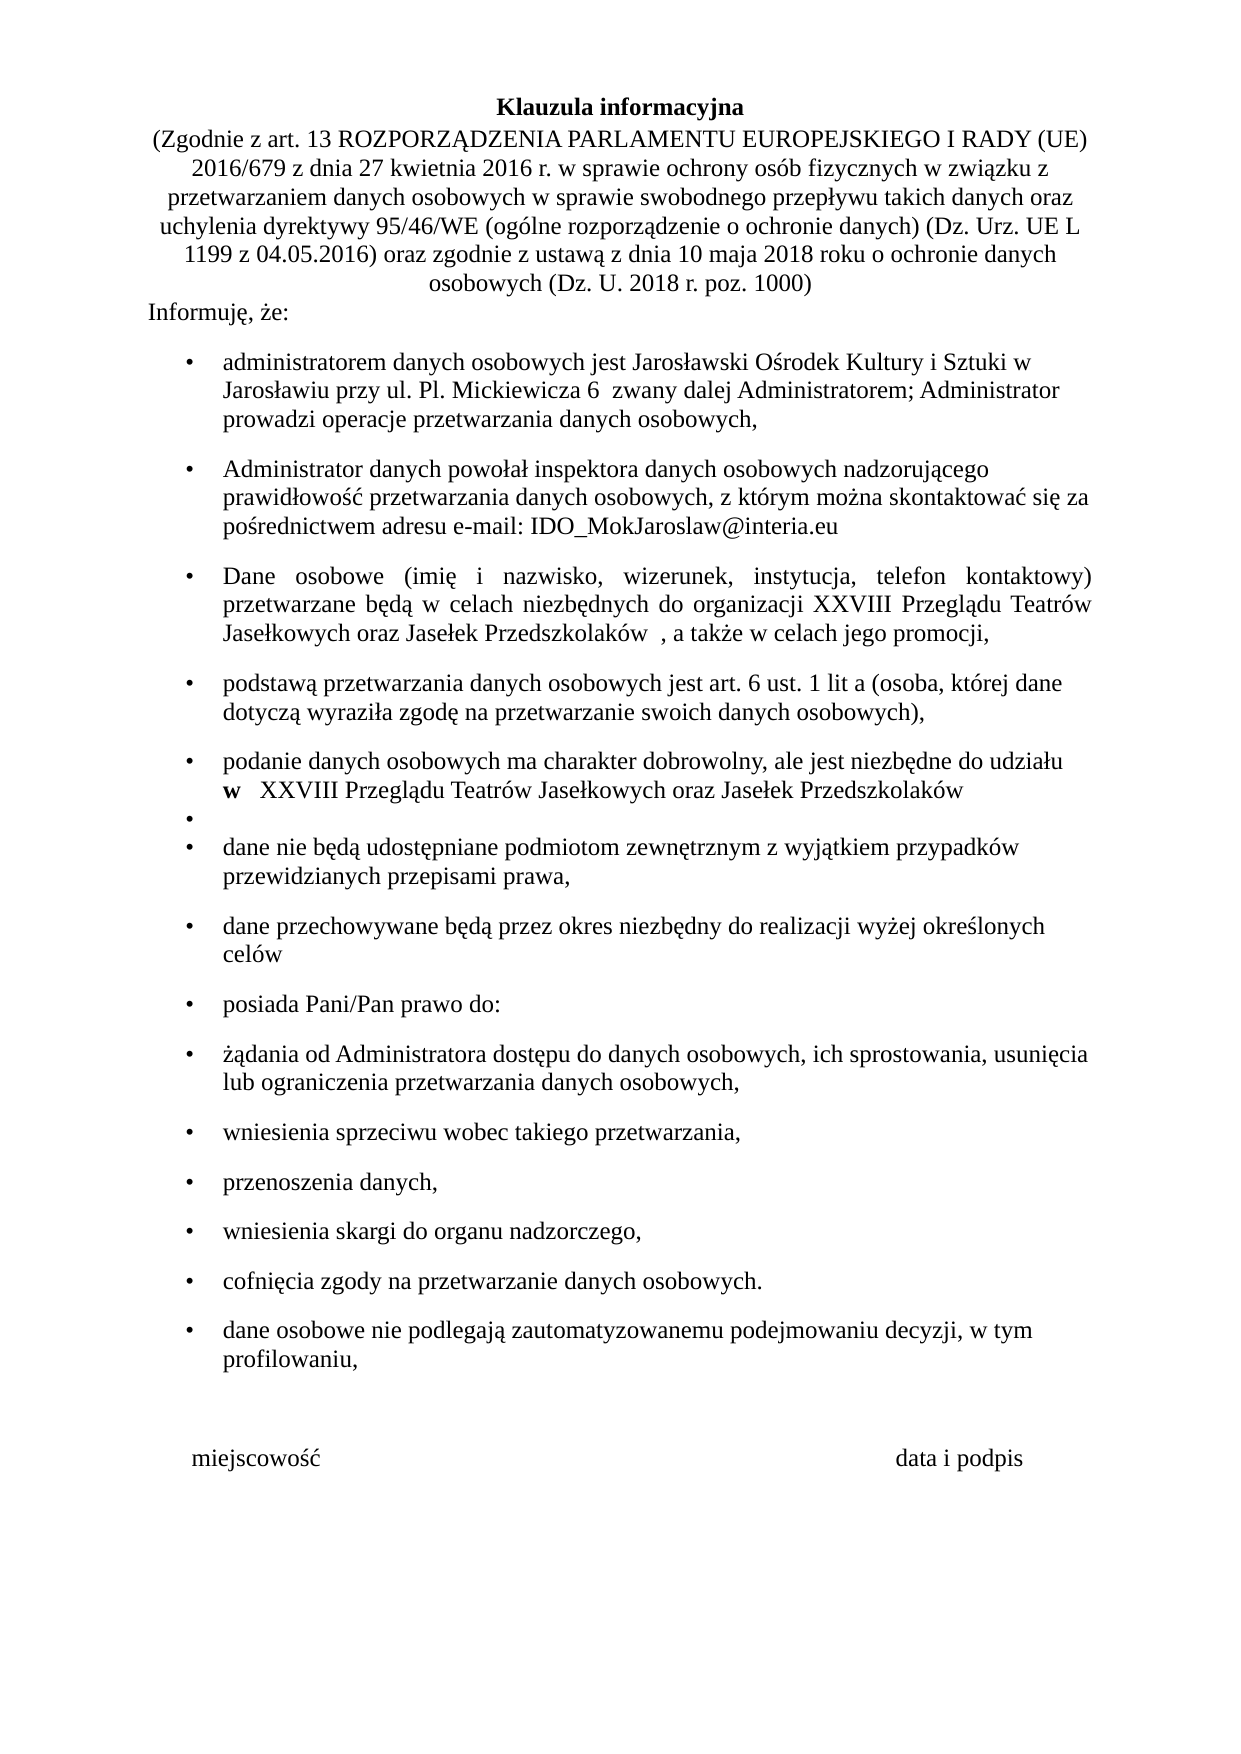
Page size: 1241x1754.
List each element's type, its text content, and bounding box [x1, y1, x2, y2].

list wniesienia skargi do organu nadzorczego, [185, 1216, 1093, 1245]
list podanie danych osobowych ma charakter dobrowolny, ale jest niezbędne do udziału w XXVIII Przeglądu Teatrów Jasełkowych oraz Jasełek Przedszkolaków [185, 746, 1093, 804]
list podstawą przetwarzania danych osobowych jest art. 6 ust. 1 lit a (osoba, której dane dotyczą wyraziła zgodę na przetwarzanie swoich danych osobowych), [185, 668, 1093, 725]
text (Zgodnie z art. 13 ROZPORZĄDZENIA PARLAMENTU EUROPEJSKIEGO I RADY (UE) 2016/679 z dnia 27 kwietnia 2016 r. w sprawie ochrony osób fizycznych w związku z przetwarzaniem danych osobowych w sprawie swobodnego przepływu takich danych oraz uchylenia dyrektywy 95/46/WE (ogólne rozporządzenie o ochronie danych) (Dz. Urz. UE L 1199 z 04.05.2016) oraz zgodnie z ustawą z dnia 10 maja 2018 roku o ochronie danych osobowych (Dz. U. 2018 r. poz. 1000) [148, 124, 1093, 297]
list przenoszenia danych, [185, 1167, 1093, 1195]
list dane przechowywane będą przez okres niezbędny do realizacji wyżej określonych celów [185, 911, 1093, 968]
list wniesienia sprzeciwu wobec takiego przetwarzania, [185, 1117, 1093, 1146]
list dane osobowe nie podlegają zautomatyzowanemu podejmowaniu decyzji, w tym profilowaniu, [185, 1315, 1093, 1373]
list żądania od Administratora dostępu do danych osobowych, ich sprostowania, usunięcia lub ograniczenia przetwarzania danych osobowych, [185, 1039, 1093, 1096]
text Klauzula informacyjna [148, 92, 1093, 120]
text miejscowość data i podpis [148, 1443, 1093, 1472]
list administratorem danych osobowych jest Jarosławski Ośrodek Kultury i Sztuki w Jarosławiu przy ul. Pl. Mickiewicza 6 zwany dalej Administratorem; Administrator prowadzi operacje przetwarzania danych osobowych, [185, 347, 1093, 433]
text Informuję, że: [148, 297, 1093, 326]
list posiada Pani/Pan prawo do: [185, 989, 1093, 1018]
list cofnięcia zgody na przetwarzanie danych osobowych. [185, 1266, 1093, 1294]
list Dane osobowe (imię i nazwisko, wizerunek, instytucja, telefon kontaktowy) przetwarzane będą w celach niezbędnych do organizacji XXVIII Przeglądu Teatrów Jasełkowych oraz Jasełek Przedszkolaków , a także w celach jego promocji, [185, 561, 1093, 647]
list dane nie będą udostępniane podmiotom zewnętrznym z wyjątkiem przypadków przewidzianych przepisami prawa, [185, 832, 1093, 890]
list Administrator danych powołał inspektora danych osobowych nadzorującego prawidłowość przetwarzania danych osobowych, z którym można skontaktować się za pośrednictwem adresu e-mail: IDO_MokJaroslaw@interia.eu [185, 454, 1093, 540]
